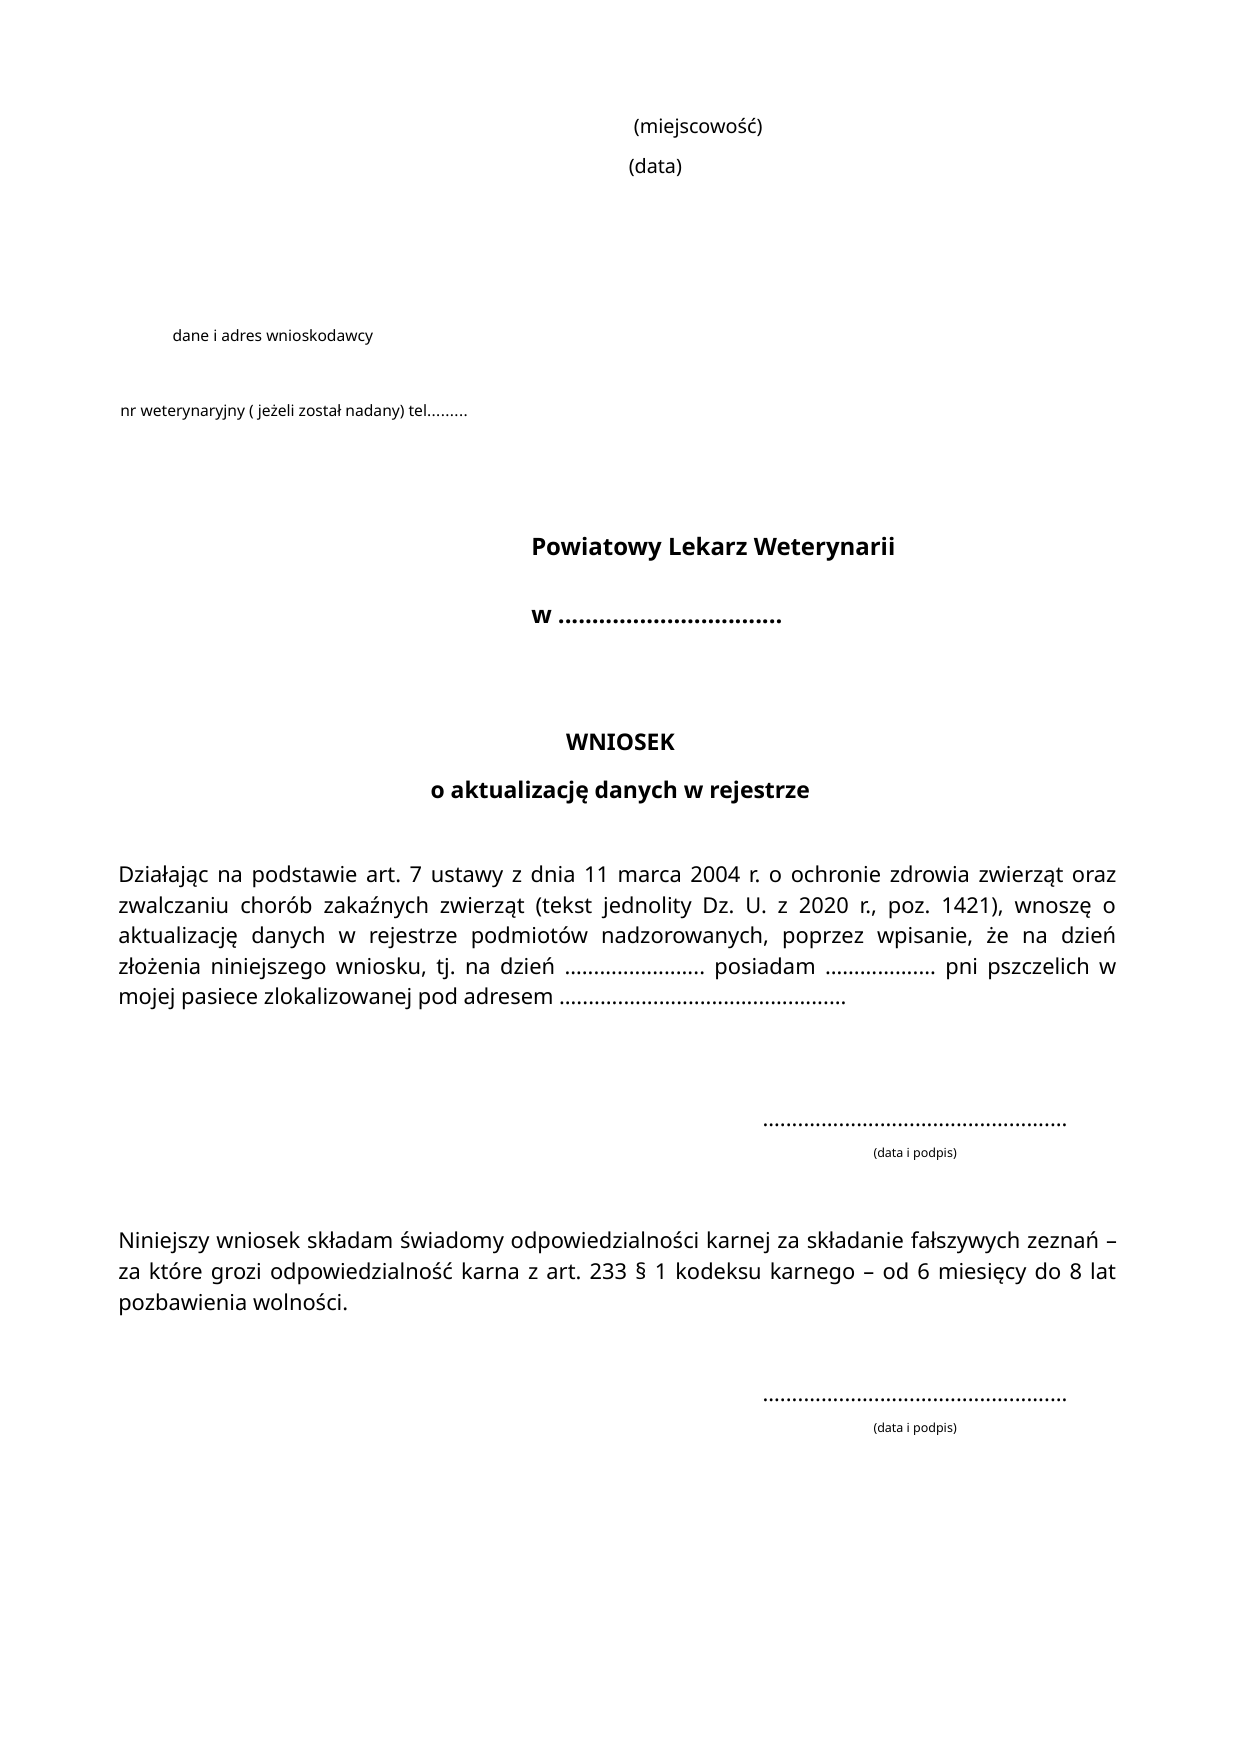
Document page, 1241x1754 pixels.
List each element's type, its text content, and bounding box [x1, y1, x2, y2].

text …................................................. [712, 1377, 1118, 1408]
text (data i podpis) [712, 1408, 1118, 1438]
subtitle w ................................. [531, 596, 1066, 630]
text nr weterynaryjny ( jeżeli został nadany) tel [120, 375, 1118, 426]
subtitle o aktualizację danych w rejestrze [118, 780, 1122, 803]
text …................................................. [712, 1102, 1118, 1133]
subtitle Powiatowy Lekarz Weterynarii [531, 528, 1066, 562]
text Niniejszy wniosek składam świadomy odpowiedzialności karnej za składanie fałszywych zeznań – za które grozi odpowiedzialność karna z art. 233 § 1 kodeksu karnego – od 6 miesięcy do 8 lat pozbawienia wolności. [118, 1224, 1118, 1316]
text dane i adres wnioskodawcy [120, 329, 1122, 345]
text (miejscowość) (data) [628, 118, 1122, 177]
text (data i podpis) [712, 1133, 1118, 1163]
subtitle WNIOSEK [118, 732, 1122, 755]
text Działając na podstawie art. 7 ustawy z dnia 11 marca 2004 r. o ochronie zdrowia zwierząt oraz zwalczaniu chorób zakaźnych zwierząt (tekst jednolity Dz. U. z 2020 r., poz. 1421), wnoszę o aktualizację danych w rejestrze podmiotów nadzorowanych, poprzez wpisanie, że na dzień złożenia niniejszego wniosku, tj. na dzień …..................... posiadam …................ pni pszczelich w mojej pasiece zlokalizowanej pod adresem ….............................................. [118, 858, 1118, 1011]
